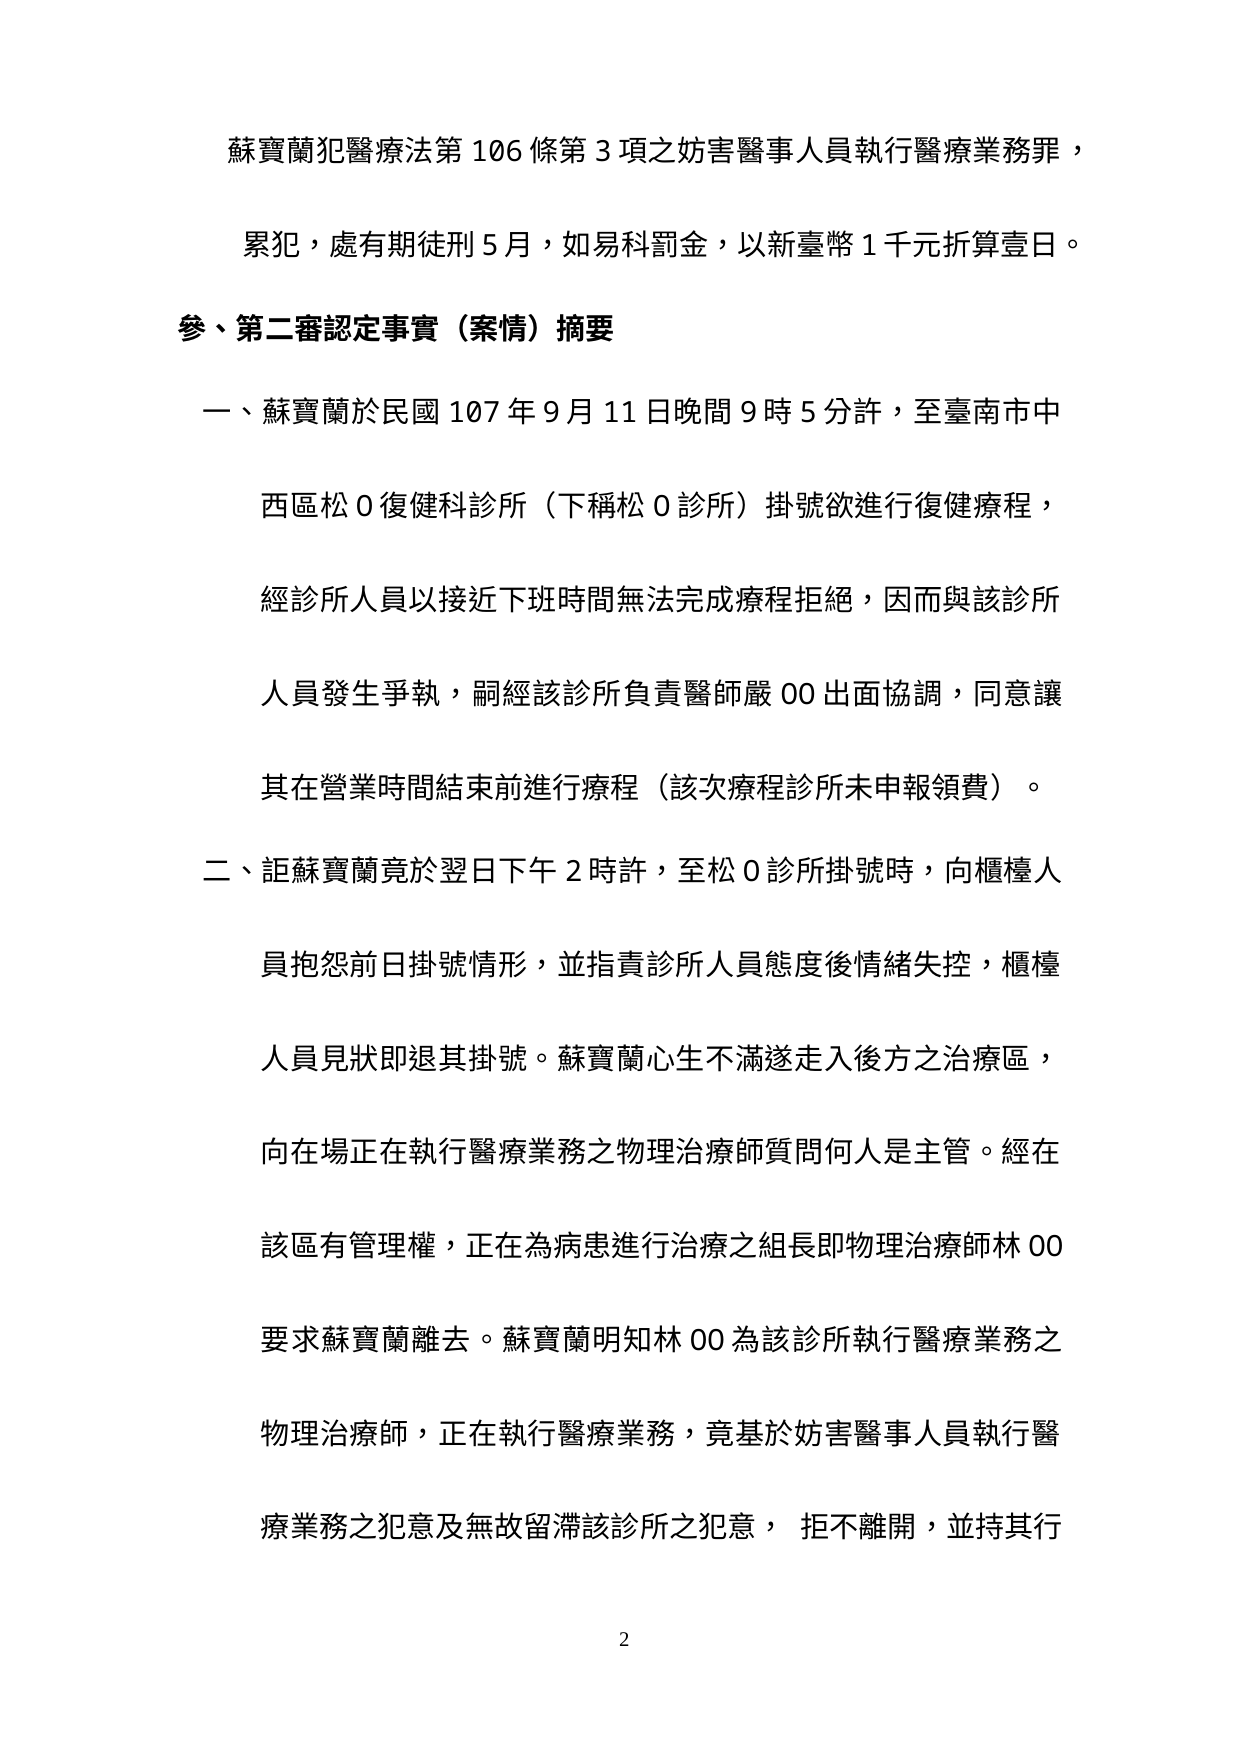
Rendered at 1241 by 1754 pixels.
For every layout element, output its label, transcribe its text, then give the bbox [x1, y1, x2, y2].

text 二、詎蘇寶蘭竟於翌日下午2時許，至松O診所掛號時，向櫃檯人員抱怨前日掛號情形，並指責診所人員態度後情緒失控，櫃檯人員見狀即退其掛號。蘇寶蘭心生不滿遂走入後方之治療區，向在場正在執行醫療業務之物理治療師質問何人是主管。經在該區有管理權，正在為病患進行治療之組長即物理治療師林OO要求蘇寶蘭離去。蘇寶蘭明知林OO為該診所執行醫療業務之物理治療師，正在執行醫療業務，竟基於妨害醫事人員執行醫療業務之犯意及無故留滯該診所之犯意， 拒不離開，並持其行 [202, 827, 1063, 1546]
text 蘇寶蘭犯醫療法第106條第3項之妨害醫事人員執行醫療業務罪， 累犯，處有期徒刑5月，如易科罰金，以新臺幣1千元折算壹日。 [227, 108, 1063, 264]
text 一、蘇寶蘭於民國107年9月11日晚間9時5分許，至臺南市中西區松O復健科診所（下稱松O診所）掛號欲進行復健療程，經診所人員以接近下班時間無法完成療程拒絕，因而與該診所人員發生爭執，嗣經該診所負責醫師嚴OO出面協調，同意讓其在營業時間結束前進行療程（該次療程診所未申報領費）。 [202, 369, 1063, 806]
text 參、第二審認定事實（案情）摘要 [177, 285, 1063, 347]
